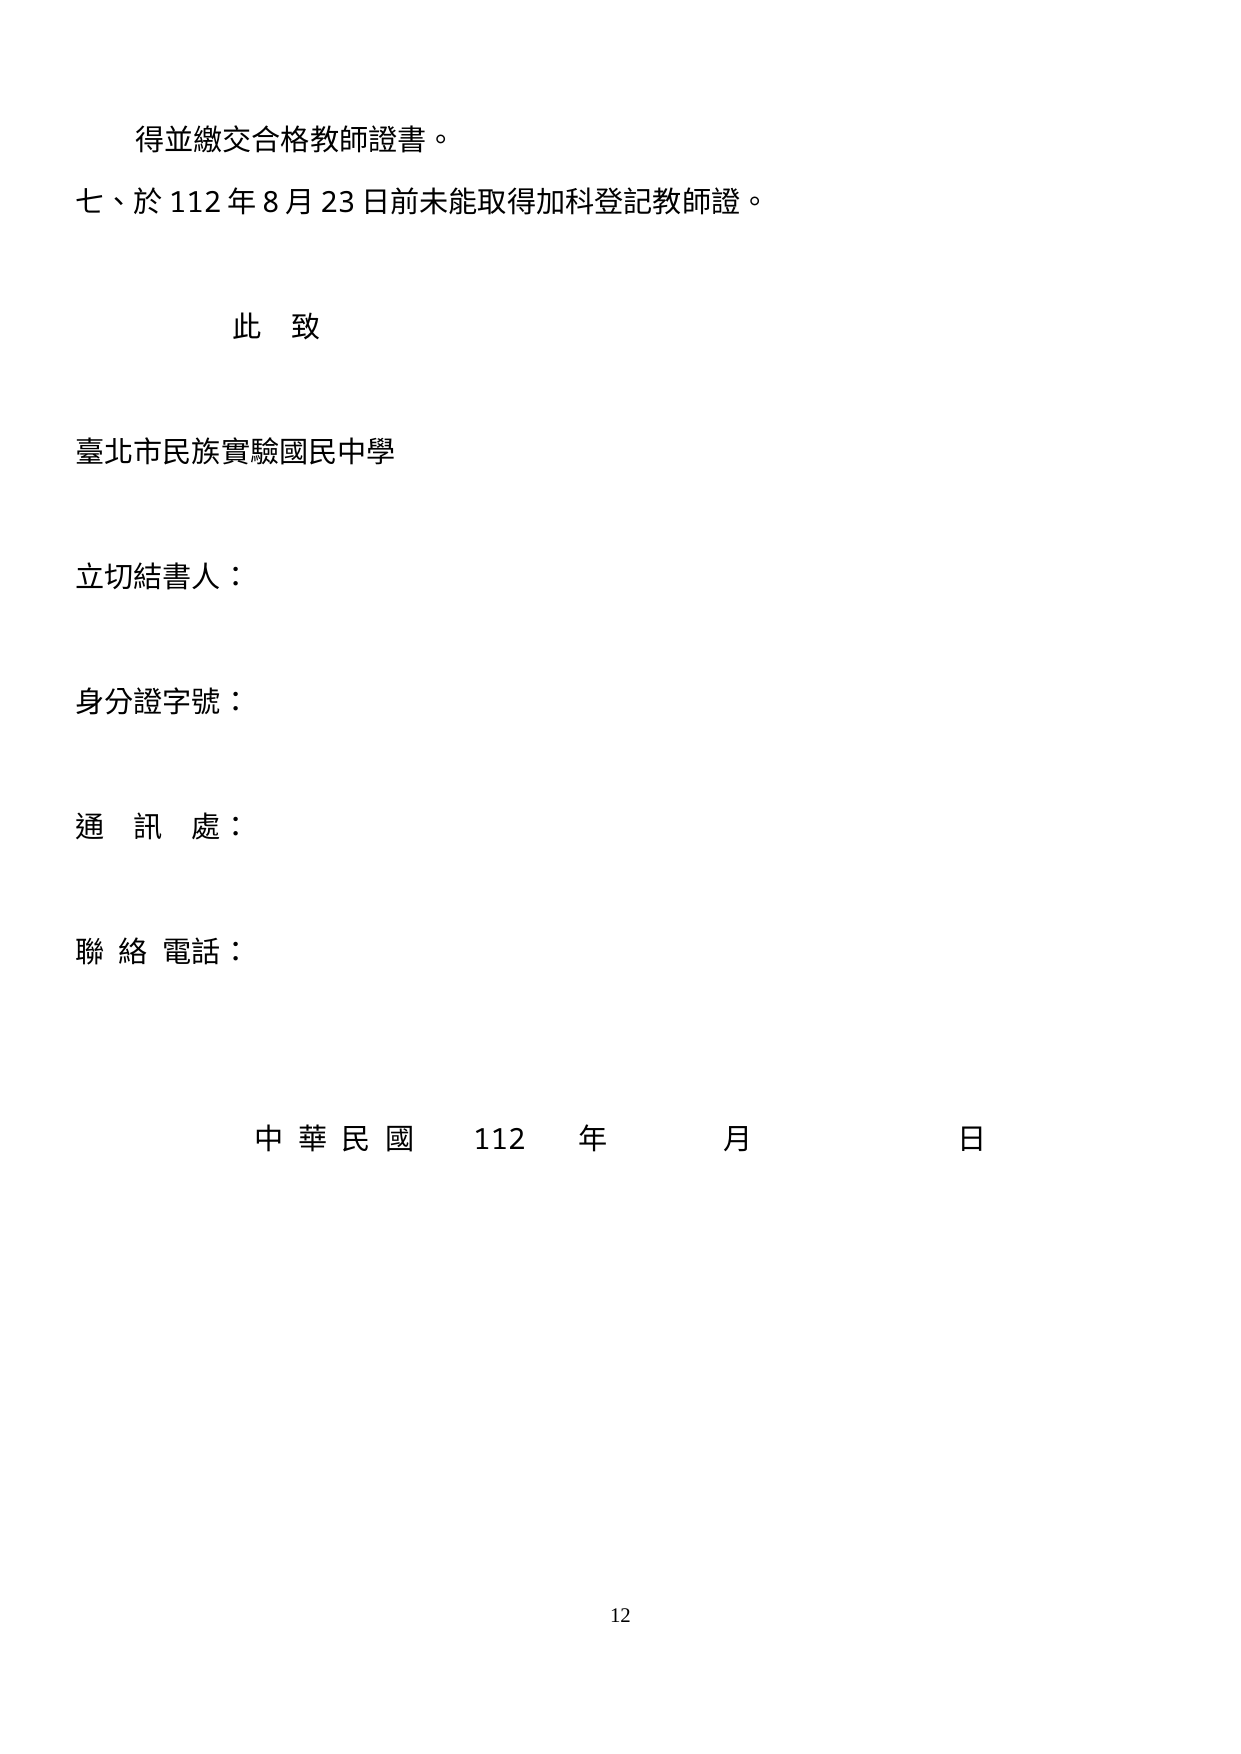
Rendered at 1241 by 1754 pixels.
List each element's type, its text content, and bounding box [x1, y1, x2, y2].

text 中 華 民 國 112 年 月 日 [75, 1096, 1165, 1158]
text 身分證字號： [75, 658, 1165, 721]
text 通 訊 處： [75, 783, 1165, 846]
text 立切結書人： [75, 533, 1165, 596]
text 七、於112年8月23日前未能取得加科登記教師證。 [75, 158, 1165, 221]
text 得並繳交合格教師證書。 [75, 96, 1165, 158]
text 聯 絡 電話： [75, 908, 1165, 971]
text 臺北市民族實驗國民中學 [75, 408, 1165, 471]
text 此 致 [75, 283, 1165, 346]
